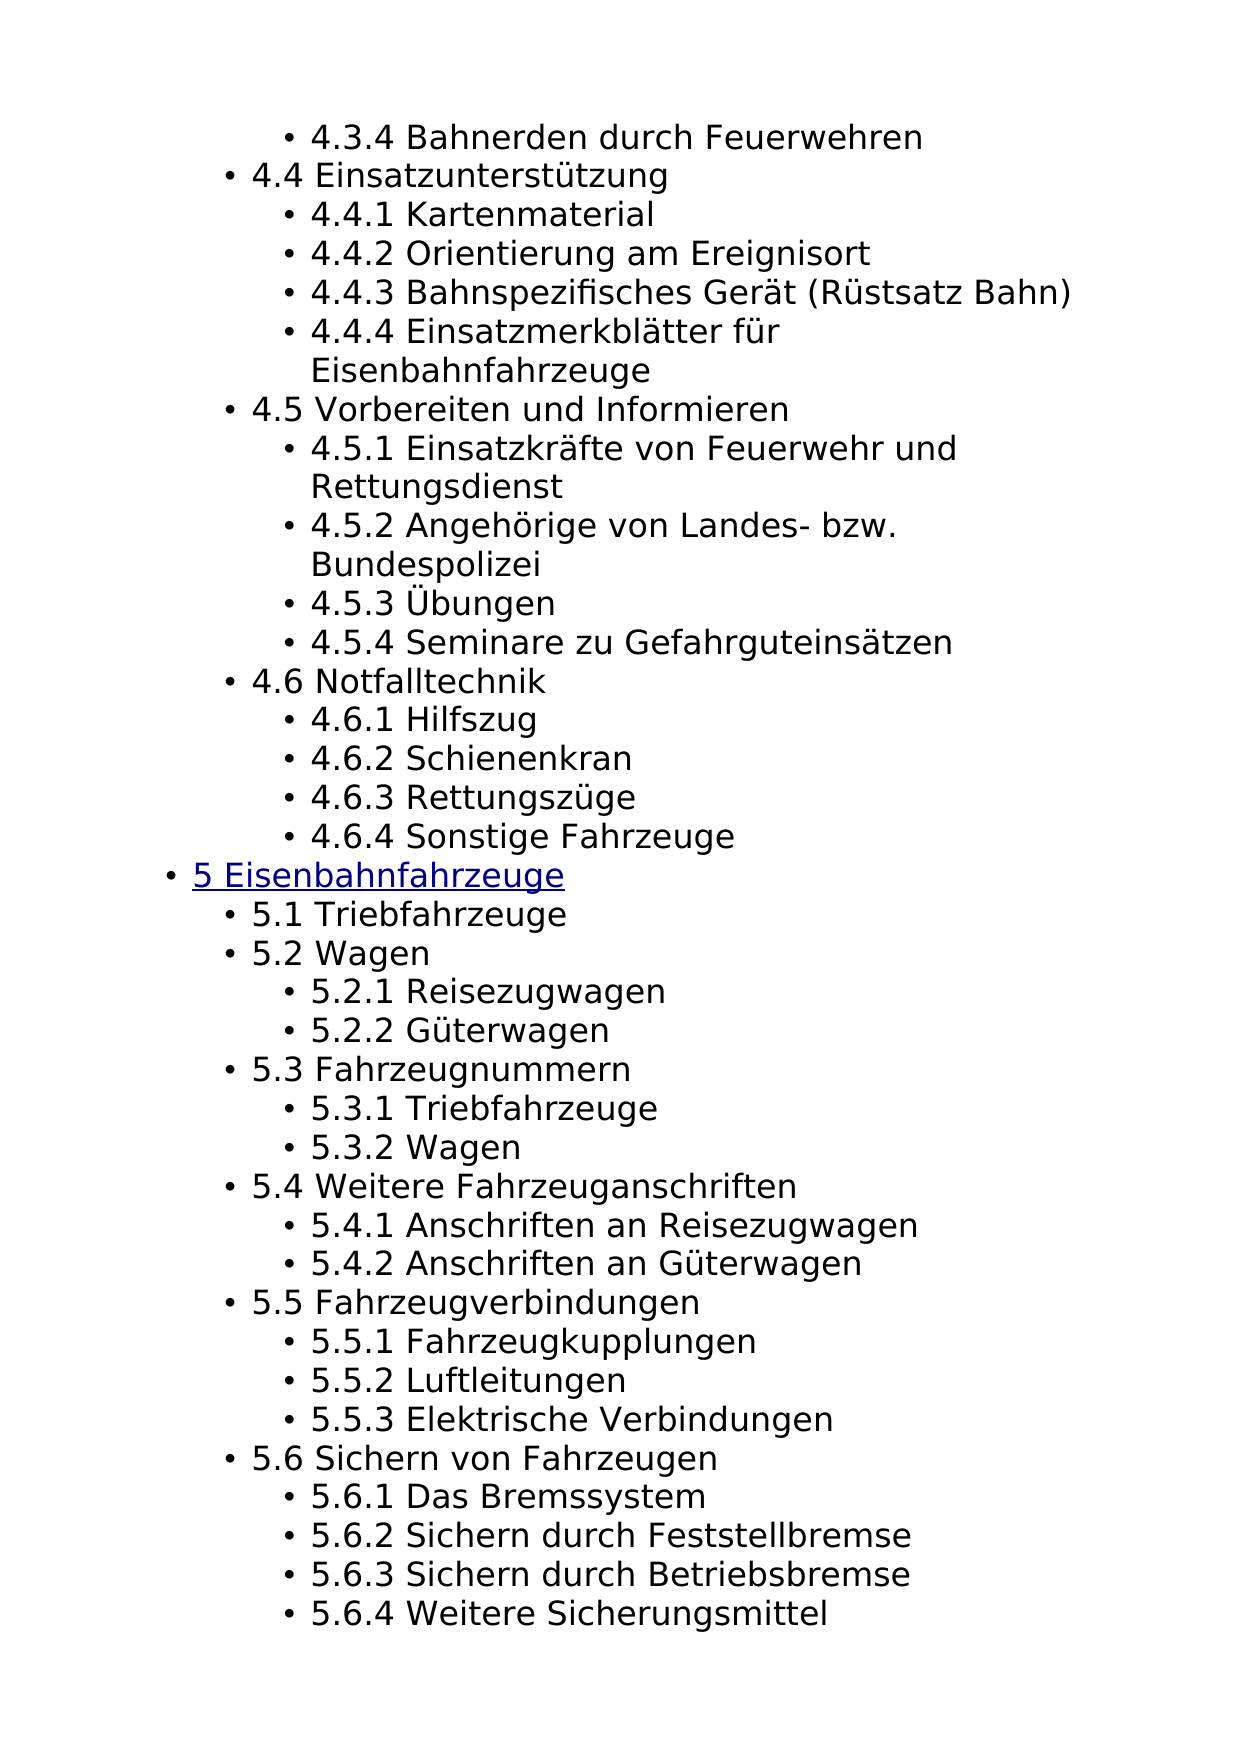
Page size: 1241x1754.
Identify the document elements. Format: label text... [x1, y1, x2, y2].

list 4.6.1 Hilfszug [295, 701, 1122, 740]
list 4.5.1 Einsatzkräfte von Feuerwehr und Rettungsdienst [295, 429, 1122, 507]
list 5.6 Sichern von Fahrzeugen [236, 1439, 1122, 1478]
list 5 Eisenbahnfahrzeuge [177, 856, 1122, 895]
list 4.5.3 Übungen [295, 584, 1122, 623]
list 5.2 Wagen [236, 934, 1122, 973]
list 5.4 Weitere Fahrzeuganschriften [236, 1167, 1122, 1206]
list 5.2.2 Güterwagen [295, 1012, 1122, 1051]
list 5.5.3 Elektrische Verbindungen [295, 1400, 1122, 1439]
list 4.5.4 Seminare zu Gefahrguteinsätzen [295, 623, 1122, 662]
list 5.6.3 Sichern durch Betriebsbremse [295, 1556, 1122, 1594]
list 5.3 Fahrzeugnummern [236, 1051, 1122, 1089]
list 4.4.3 Bahnspezifisches Gerät (Rüstsatz Bahn) [295, 273, 1122, 312]
list 5.5 Fahrzeugverbindungen [236, 1284, 1122, 1323]
list 5.3.1 Triebfahrzeuge [295, 1089, 1122, 1128]
list 4.5 Vorbereiten und Informieren [236, 390, 1122, 429]
list 5.2.1 Reisezugwagen [295, 973, 1122, 1012]
list 5.5.2 Luftleitungen [295, 1361, 1122, 1400]
list 4.6 Notfalltechnik [236, 662, 1122, 701]
list 5.6.1 Das Bremssystem [295, 1478, 1122, 1517]
list 5.4.2 Anschriften an Güterwagen [295, 1245, 1122, 1284]
list 4.5.2 Angehörige von Landes- bzw. Bundespolizei [295, 507, 1122, 584]
list 5.1 Triebfahrzeuge [236, 895, 1122, 934]
list 4.6.4 Sonstige Fahrzeuge [295, 817, 1122, 856]
list 4.6.2 Schienenkran [295, 740, 1122, 779]
list 4.4.1 Kartenmaterial [295, 196, 1122, 235]
list 4.4 Einsatzunterstützung [236, 157, 1122, 196]
list 5.3.2 Wagen [295, 1128, 1122, 1167]
list 4.6.3 Rettungszüge [295, 779, 1122, 817]
list 5.4.1 Anschriften an Reisezugwagen [295, 1206, 1122, 1245]
list 5.6.2 Sichern durch Feststellbremse [295, 1517, 1122, 1556]
list 5.5.1 Fahrzeugkupplungen [295, 1323, 1122, 1361]
list 5.6.4 Weitere Sicherungsmittel [295, 1594, 1122, 1633]
list 4.3.4 Bahnerden durch Feuerwehren [295, 118, 1122, 157]
list 4.4.4 Einsatzmerkblätter für Eisenbahnfahrzeuge [295, 312, 1122, 390]
list 4.4.2 Orientierung am Ereignisort [295, 235, 1122, 273]
